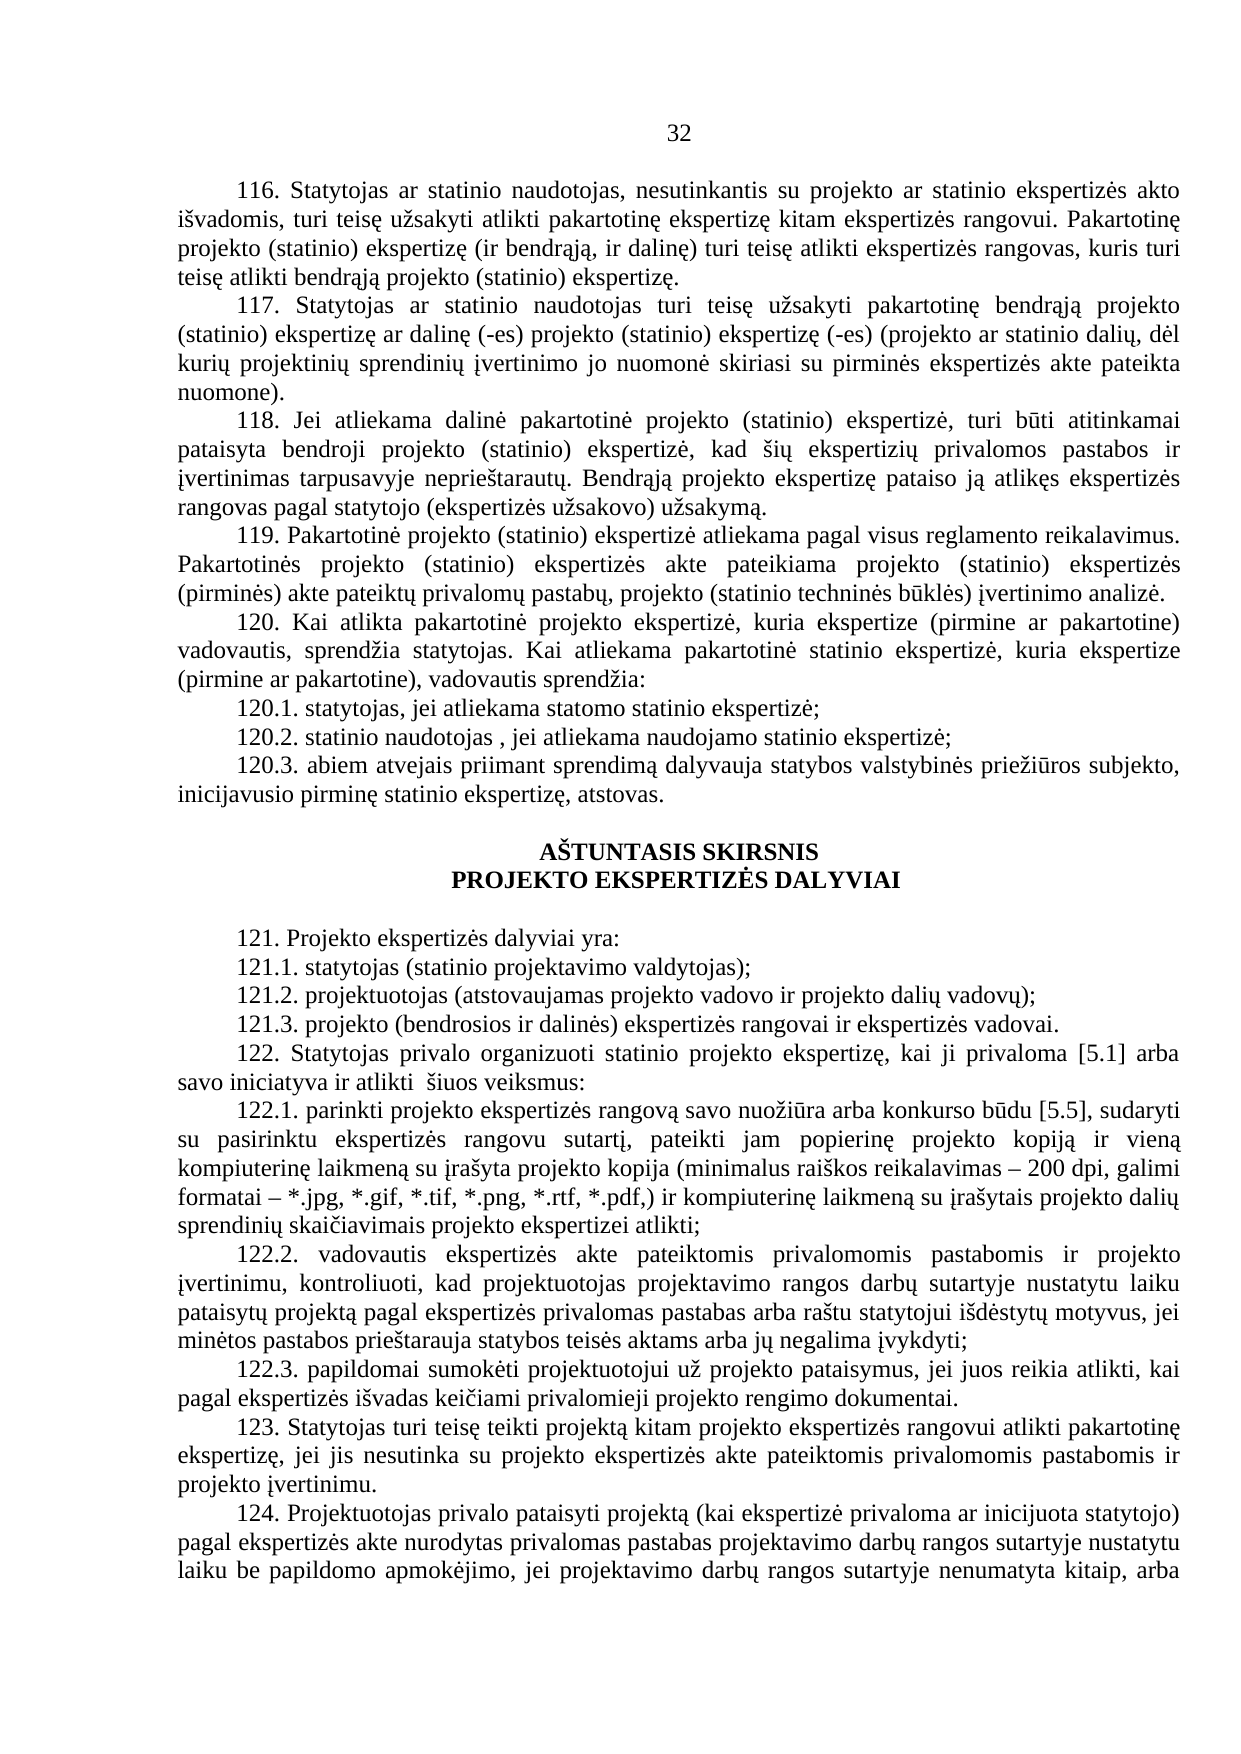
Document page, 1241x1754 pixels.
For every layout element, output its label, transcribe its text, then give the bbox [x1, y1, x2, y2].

text 120. Kai atlikta pakartotinė projekto ekspertizė, kuria ekspertize (pirmine ar pakartotine) vadovautis, sprendžia statytojas. Kai atliekama pakartotinė statinio ekspertizė, kuria ekspertize (pirmine ar pakartotine), vadovautis sprendžia: [177, 607, 1181, 693]
text 123. Statytojas turi teisę teikti projektą kitam projekto ekspertizės rangovui atlikti pakartotinę ekspertizę, jei jis nesutinka su projekto ekspertizės akte pateiktomis privalomomis pastabomis ir projekto įvertinimu. [177, 1412, 1181, 1498]
text 120.2. statinio naudotojas , jei atliekama naudojamo statinio ekspertizė; [177, 722, 1181, 751]
text PROJEKTO EKSPERTIZĖS DALYVIAI [177, 866, 1181, 894]
text AŠTUNTASIS SKIRSNIS [177, 837, 1181, 866]
text 118. Jei atliekama dalinė pakartotinė projekto (statinio) ekspertizė, turi būti atitinkamai pataisyta bendroji projekto (statinio) ekspertizė, kad šių ekspertizių privalomos pastabos ir įvertinimas tarpusavyje neprieštarautų. Bendrąją projekto ekspertizę pataiso ją atlikęs ekspertizės rangovas pagal statytojo (ekspertizės užsakovo) užsakymą. [177, 406, 1181, 521]
text 122.1. parinkti projekto ekspertizės rangovą savo nuožiūra arba konkurso būdu [5.5], sudaryti su pasirinktu ekspertizės rangovu sutartį, pateikti jam popierinę projekto kopiją ir vieną kompiuterinę laikmeną su įrašyta projekto kopija (minimalus raiškos reikalavimas – 200 dpi, galimi formatai – *.jpg, *.gif, *.tif, *.png, *.rtf, *.pdf,) ir kompiuterinę laikmeną su įrašytais projekto dalių sprendinių skaičiavimais projekto ekspertizei atlikti; [177, 1096, 1181, 1239]
text 122.2. vadovautis ekspertizės akte pateiktomis privalomomis pastabomis ir projekto įvertinimu, kontroliuoti, kad projektuotojas projektavimo rangos darbų sutartyje nustatytu laiku pataisytų projektą pagal ekspertizės privalomas pastabas arba raštu statytojui išdėstytų motyvus, jei minėtos pastabos prieštarauja statybos teisės aktams arba jų negalima įvykdyti; [177, 1239, 1181, 1354]
text 121.1. statytojas (statinio projektavimo valdytojas); [177, 952, 1181, 981]
text 122.3. papildomai sumokėti projektuotojui už projekto pataisymus, jei juos reikia atlikti, kai pagal ekspertizės išvadas keičiami privalomieji projekto rengimo dokumentai. [177, 1354, 1181, 1412]
text 119. Pakartotinė projekto (statinio) ekspertizė atliekama pagal visus reglamento reikalavimus. Pakartotinės projekto (statinio) ekspertizės akte pateikiama projekto (statinio) ekspertizės (pirminės) akte pateiktų privalomų pastabų, projekto (statinio techninės būklės) įvertinimo analizė. [177, 521, 1181, 607]
text 117. Statytojas ar statinio naudotojas turi teisę užsakyti pakartotinę bendrąją projekto (statinio) ekspertizę ar dalinę (-es) projekto (statinio) ekspertizę (-es) (projekto ar statinio dalių, dėl kurių projektinių sprendinių įvertinimo jo nuomonė skiriasi su pirminės ekspertizės akte pateikta nuomone). [177, 291, 1181, 406]
text 122. Statytojas privalo organizuoti statinio projekto ekspertizę, kai ji privaloma [5.1] arba savo iniciatyva ir atlikti šiuos veiksmus: [177, 1038, 1181, 1096]
text 124. Projektuotojas privalo pataisyti projektą (kai ekspertizė privaloma ar inicijuota statytojo) pagal ekspertizės akte nurodytas privalomas pastabas projektavimo darbų rangos sutartyje nustatytu laiku be papildomo apmokėjimo, jei projektavimo darbų rangos sutartyje nenumatyta kitaip, arba [177, 1498, 1181, 1584]
text 121.3. projekto (bendrosios ir dalinės) ekspertizės rangovai ir ekspertizės vadovai. [177, 1009, 1181, 1038]
text 116. Statytojas ar statinio naudotojas, nesutinkantis su projekto ar statinio ekspertizės akto išvadomis, turi teisę užsakyti atlikti pakartotinę ekspertizę kitam ekspertizės rangovui. Pakartotinę projekto (statinio) ekspertizę (ir bendrąją, ir dalinę) turi teisę atlikti ekspertizės rangovas, kuris turi teisę atlikti bendrąją projekto (statinio) ekspertizę. [177, 176, 1181, 291]
text 120.3. abiem atvejais priimant sprendimą dalyvauja statybos valstybinės priežiūros subjekto, inicijavusio pirminę statinio ekspertizę, atstovas. [177, 751, 1181, 808]
text 121.2. projektuotojas (atstovaujamas projekto vadovo ir projekto dalių vadovų); [177, 981, 1181, 1009]
text 121. Projekto ekspertizės dalyviai yra: [177, 923, 1181, 952]
text 120.1. statytojas, jei atliekama statomo statinio ekspertizė; [177, 693, 1181, 722]
